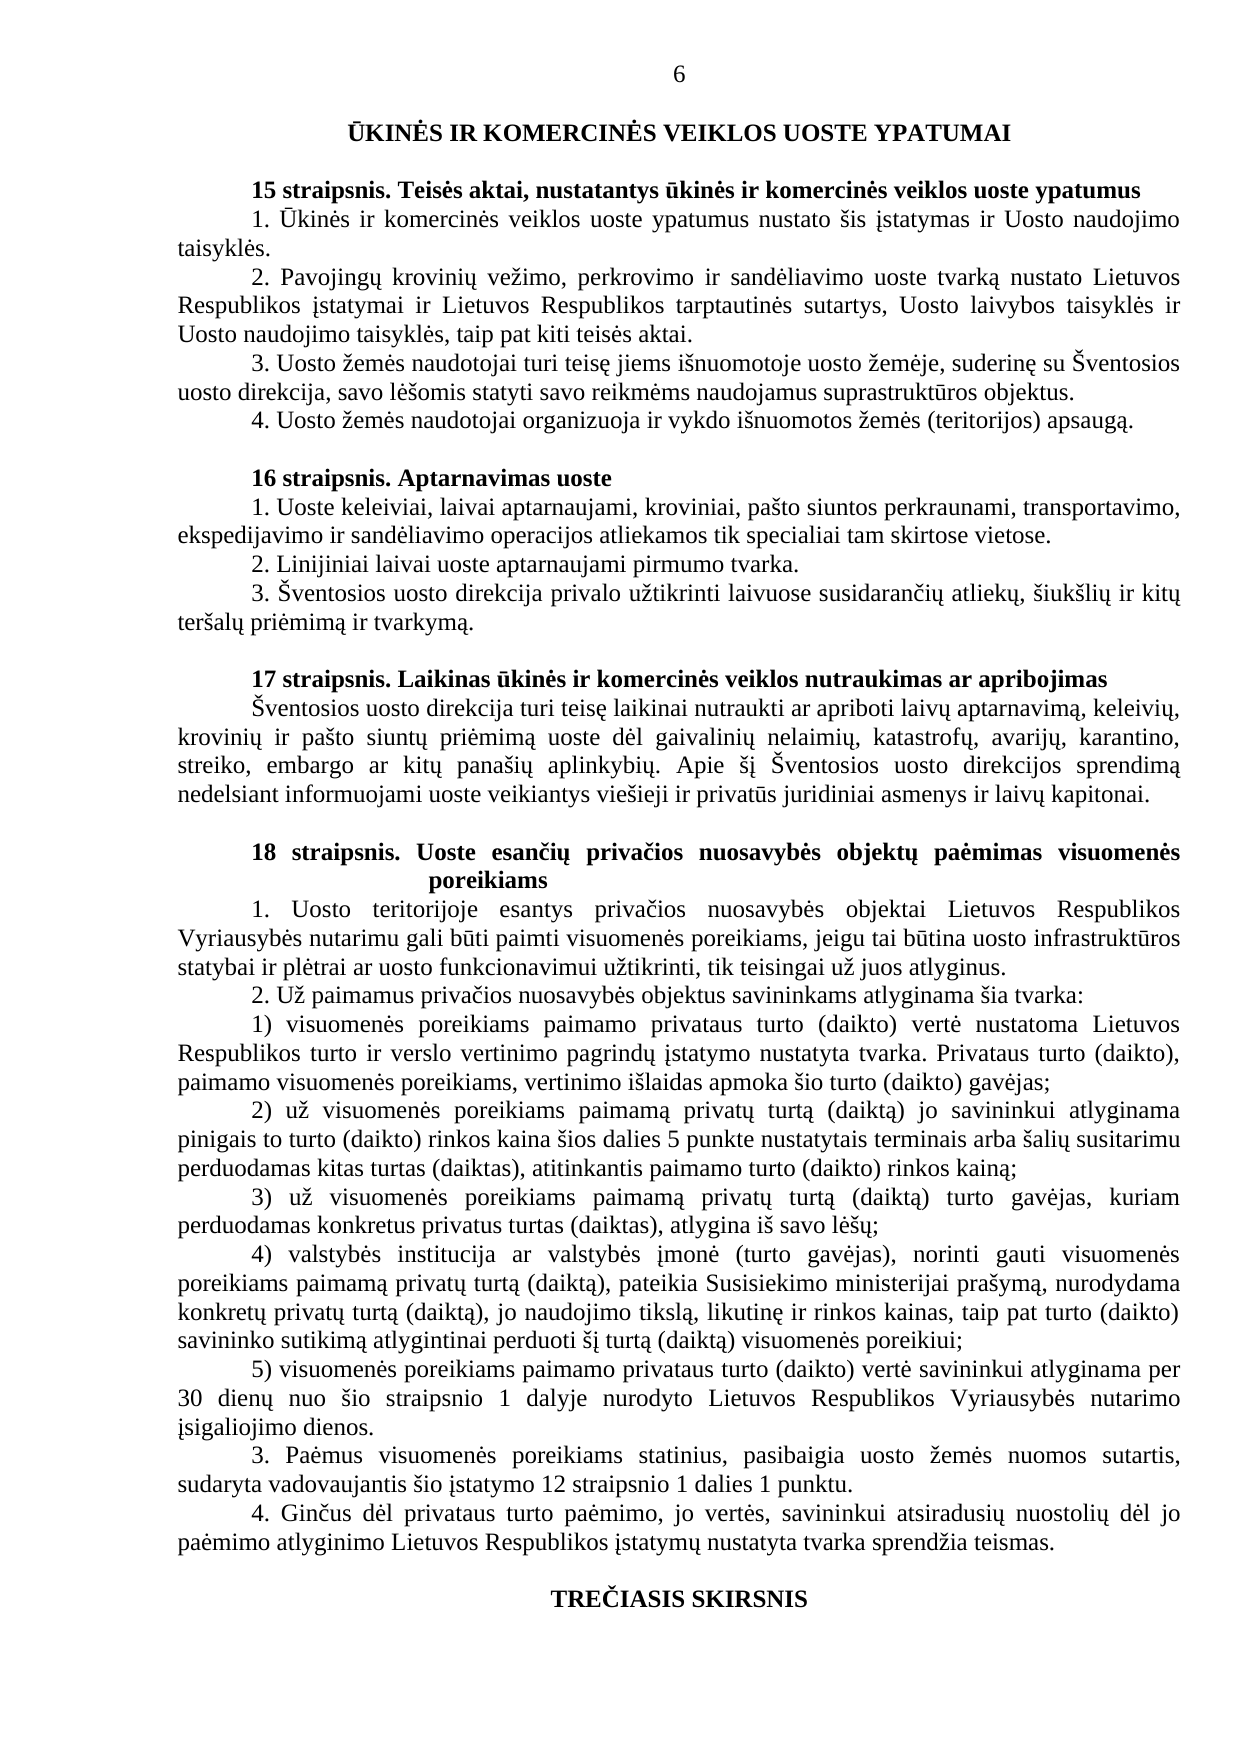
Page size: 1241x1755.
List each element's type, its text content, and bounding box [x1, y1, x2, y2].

text 3) už visuomenės poreikiams paimamą privatų turtą (daiktą) turto gavėjas, kuriam perduodamas konkretus privatus turtas (daiktas), atlygina iš savo lėšų; [177, 1182, 1181, 1239]
text 4) valstybės institucija ar valstybės įmonė (turto gavėjas), norinti gauti visuomenės poreikiams paimamą privatų turtą (daiktą), pateikia Susisiekimo ministerijai prašymą, nurodydama konkretų privatų turtą (daiktą), jo naudojimo tikslą, likutinę ir rinkos kainas, taip pat turto (daikto) savininko sutikimą atlygintinai perduoti šį turtą (daiktą) visuomenės poreikiui; [177, 1239, 1181, 1354]
text Šventosios uosto direkcija turi teisę laikinai nutraukti ar apriboti laivų aptarnavimą, keleivių, krovinių ir pašto siuntų priėmimą uoste dėl gaivalinių nelaimių, katastrofų, avarijų, karantino, streiko, embargo ar kitų panašių aplinkybių. Apie šį Šventosios uosto direkcijos sprendimą nedelsiant informuojami uoste veikiantys viešieji ir privatūs juridiniai asmenys ir laivų kapitonai. [177, 693, 1181, 808]
text 18 straipsnis. Uoste esančių privačios nuosavybės objektų paėmimas visuomenės poreikiams [251, 837, 1181, 894]
text 4. Uosto žemės naudotojai organizuoja ir vykdo išnuomotos žemės (teritorijos) apsaugą. [177, 406, 1181, 434]
text 1. Ūkinės ir komercinės veiklos uoste ypatumus nustato šis įstatymas ir Uosto naudojimo taisyklės. [177, 204, 1181, 262]
text 1) visuomenės poreikiams paimamo privataus turto (daikto) vertė nustatoma Lietuvos Respublikos turto ir verslo vertinimo pagrindų įstatymo nustatyta tvarka. Privataus turto (daikto), paimamo visuomenės poreikiams, vertinimo išlaidas apmoka šio turto (daikto) gavėjas; [177, 1009, 1181, 1096]
text 3. Šventosios uosto direkcija privalo užtikrinti laivuose susidarančių atliekų, šiukšlių ir kitų teršalų priėmimą ir tvarkymą. [177, 578, 1181, 636]
text 3. Paėmus visuomenės poreikiams statinius, pasibaigia uosto žemės nuomos sutartis, sudaryta vadovaujantis šio įstatymo 12 straipsnio 1 dalies 1 punktu. [177, 1441, 1181, 1498]
text 2. Už paimamus privačios nuosavybės objektus savininkams atlyginama šia tvarka: [177, 981, 1181, 1009]
text 4. Ginčus dėl privataus turto paėmimo, jo vertės, savininkui atsiradusių nuostolių dėl jo paėmimo atlyginimo Lietuvos Respublikos įstatymų nustatyta tvarka sprendžia teismas. [177, 1498, 1181, 1556]
text ŪKINĖS IR KOMERCINĖS VEIKLOS UOSTE YPATUMAI [177, 118, 1181, 147]
text 1. Uoste keleiviai, laivai aptarnaujami, kroviniai, pašto siuntos perkraunami, transportavimo, ekspedijavimo ir sandėliavimo operacijos atliekamos tik specialiai tam skirtose vietose. [177, 492, 1181, 549]
text 17 straipsnis. Laikinas ūkinės ir komercinės veiklos nutraukimas ar apribojimas [177, 664, 1181, 693]
text 2) už visuomenės poreikiams paimamą privatų turtą (daiktą) jo savininkui atlyginama pinigais to turto (daikto) rinkos kaina šios dalies 5 punkte nustatytais terminais arba šalių susitarimu perduodamas kitas turtas (daiktas), atitinkantis paimamo turto (daikto) rinkos kainą; [177, 1096, 1181, 1182]
text 2. Pavojingų krovinių vežimo, perkrovimo ir sandėliavimo uoste tvarką nustato Lietuvos Respublikos įstatymai ir Lietuvos Respublikos tarptautinės sutartys, Uosto laivybos taisyklės ir Uosto naudojimo taisyklės, taip pat kiti teisės aktai. [177, 262, 1181, 348]
text TREČIASIS SKIRSNIS [177, 1584, 1181, 1613]
text 15 straipsnis. Teisės aktai, nustatantys ūkinės ir komercinės veiklos uoste ypatumus [177, 176, 1181, 204]
text 1. Uosto teritorijoje esantys privačios nuosavybės objektai Lietuvos Respublikos Vyriausybės nutarimu gali būti paimti visuomenės poreikiams, jeigu tai būtina uosto infrastruktūros statybai ir plėtrai ar uosto funkcionavimui užtikrinti, tik teisingai už juos atlyginus. [177, 894, 1181, 981]
text 3. Uosto žemės naudotojai turi teisę jiems išnuomotoje uosto žemėje, suderinę su Šventosios uosto direkcija, savo lėšomis statyti savo reikmėms naudojamus suprastruktūros objektus. [177, 348, 1181, 406]
text 5) visuomenės poreikiams paimamo privataus turto (daikto) vertė savininkui atlyginama per 30 dienų nuo šio straipsnio 1 dalyje nurodyto Lietuvos Respublikos Vyriausybės nutarimo įsigaliojimo dienos. [177, 1354, 1181, 1441]
text 16 straipsnis. Aptarnavimas uoste [177, 463, 1181, 492]
text 2. Linijiniai laivai uoste aptarnaujami pirmumo tvarka. [177, 549, 1181, 578]
